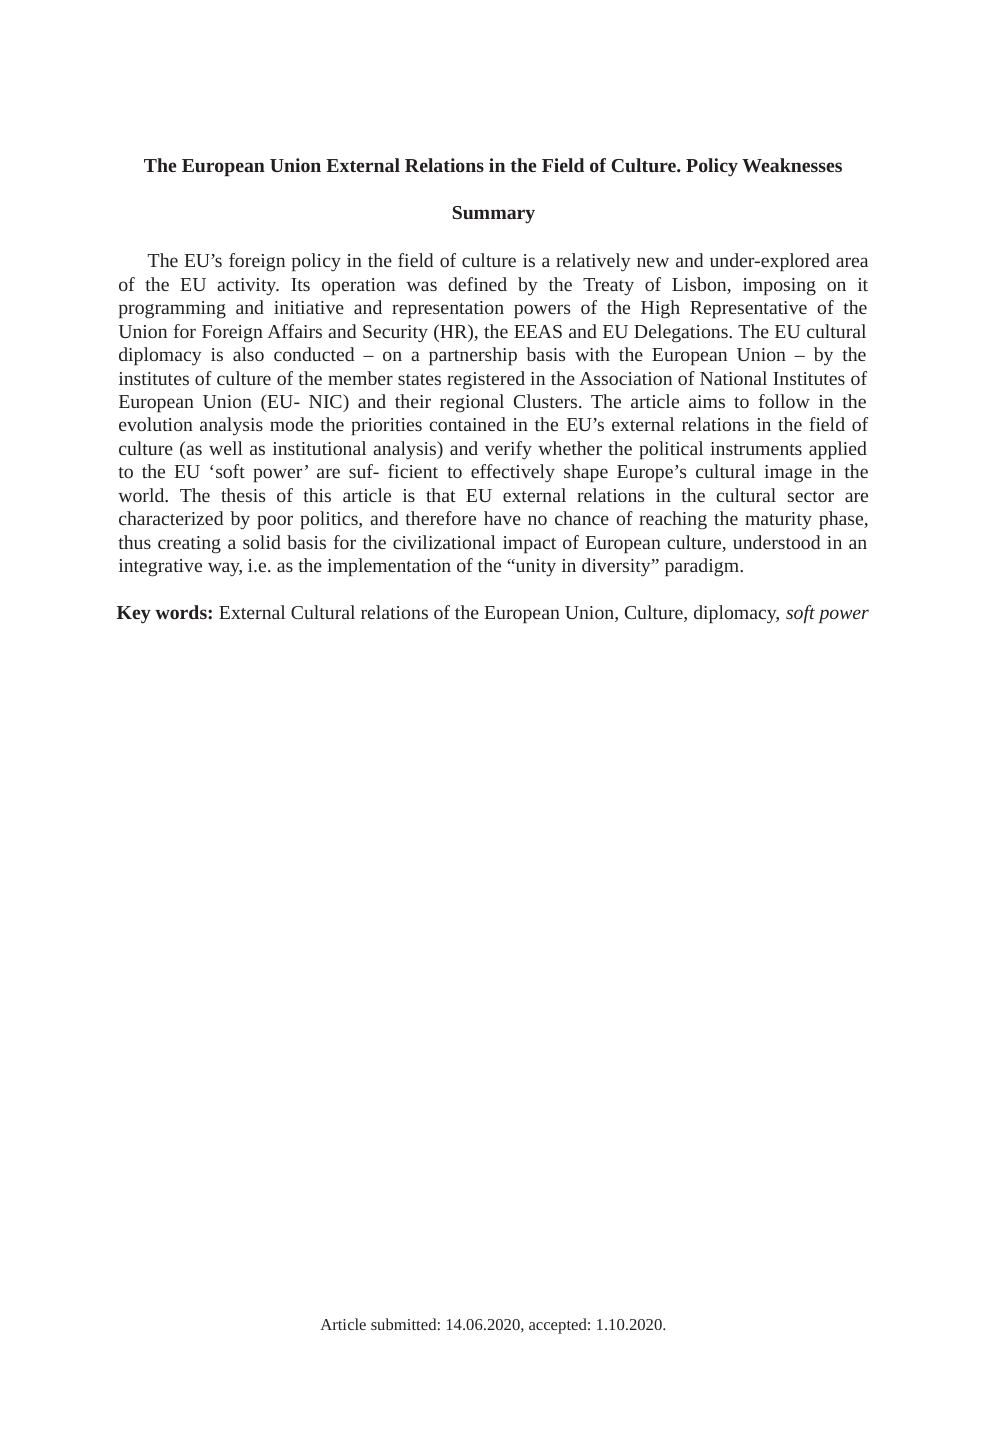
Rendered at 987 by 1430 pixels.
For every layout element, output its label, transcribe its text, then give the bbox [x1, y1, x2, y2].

text The EU’s foreign policy in the field of culture is a relatively new and under-explored area of the EU activity. Its operation was defined by the Treaty of Lisbon, imposing on it programming and initiative and representation powers of the High Representative of the Union for Foreign Affairs and Security (HR), the EEAS and EU Delegations. The EU cultural diplomacy is also conducted – on a partnership basis with the European Union – by the institutes of culture of the member states registered in the Association of National Institutes of European Union (EU- NIC) and their regional Clusters. The article aims to follow in the evolution analysis mode the priorities contained in the EU’s external relations in the field of culture (as well as institutional analysis) and verify whether the political instruments applied to the EU ‘soft power’ are suf- ficient to effectively shape Europe’s cultural image in the world. The thesis of this article is that EU external relations in the cultural sector are characterized by poor politics, and therefore have no chance of reaching the maturity phase, thus creating a solid basis for the civilizational impact of European culture, understood in an integrative way, i.e. as the implementation of the “unity in diversity” paradigm. [118, 249, 869, 577]
text The European Union External Relations in the Field of Culture. Policy Weaknesses Summary [113, 154, 873, 224]
text Article submitted: 14.06.2020, accepted: 1.10.2020. [113, 1315, 873, 1334]
text Key words: External Cultural relations of the European Union, Culture, diplomacy, soft power [113, 601, 871, 624]
